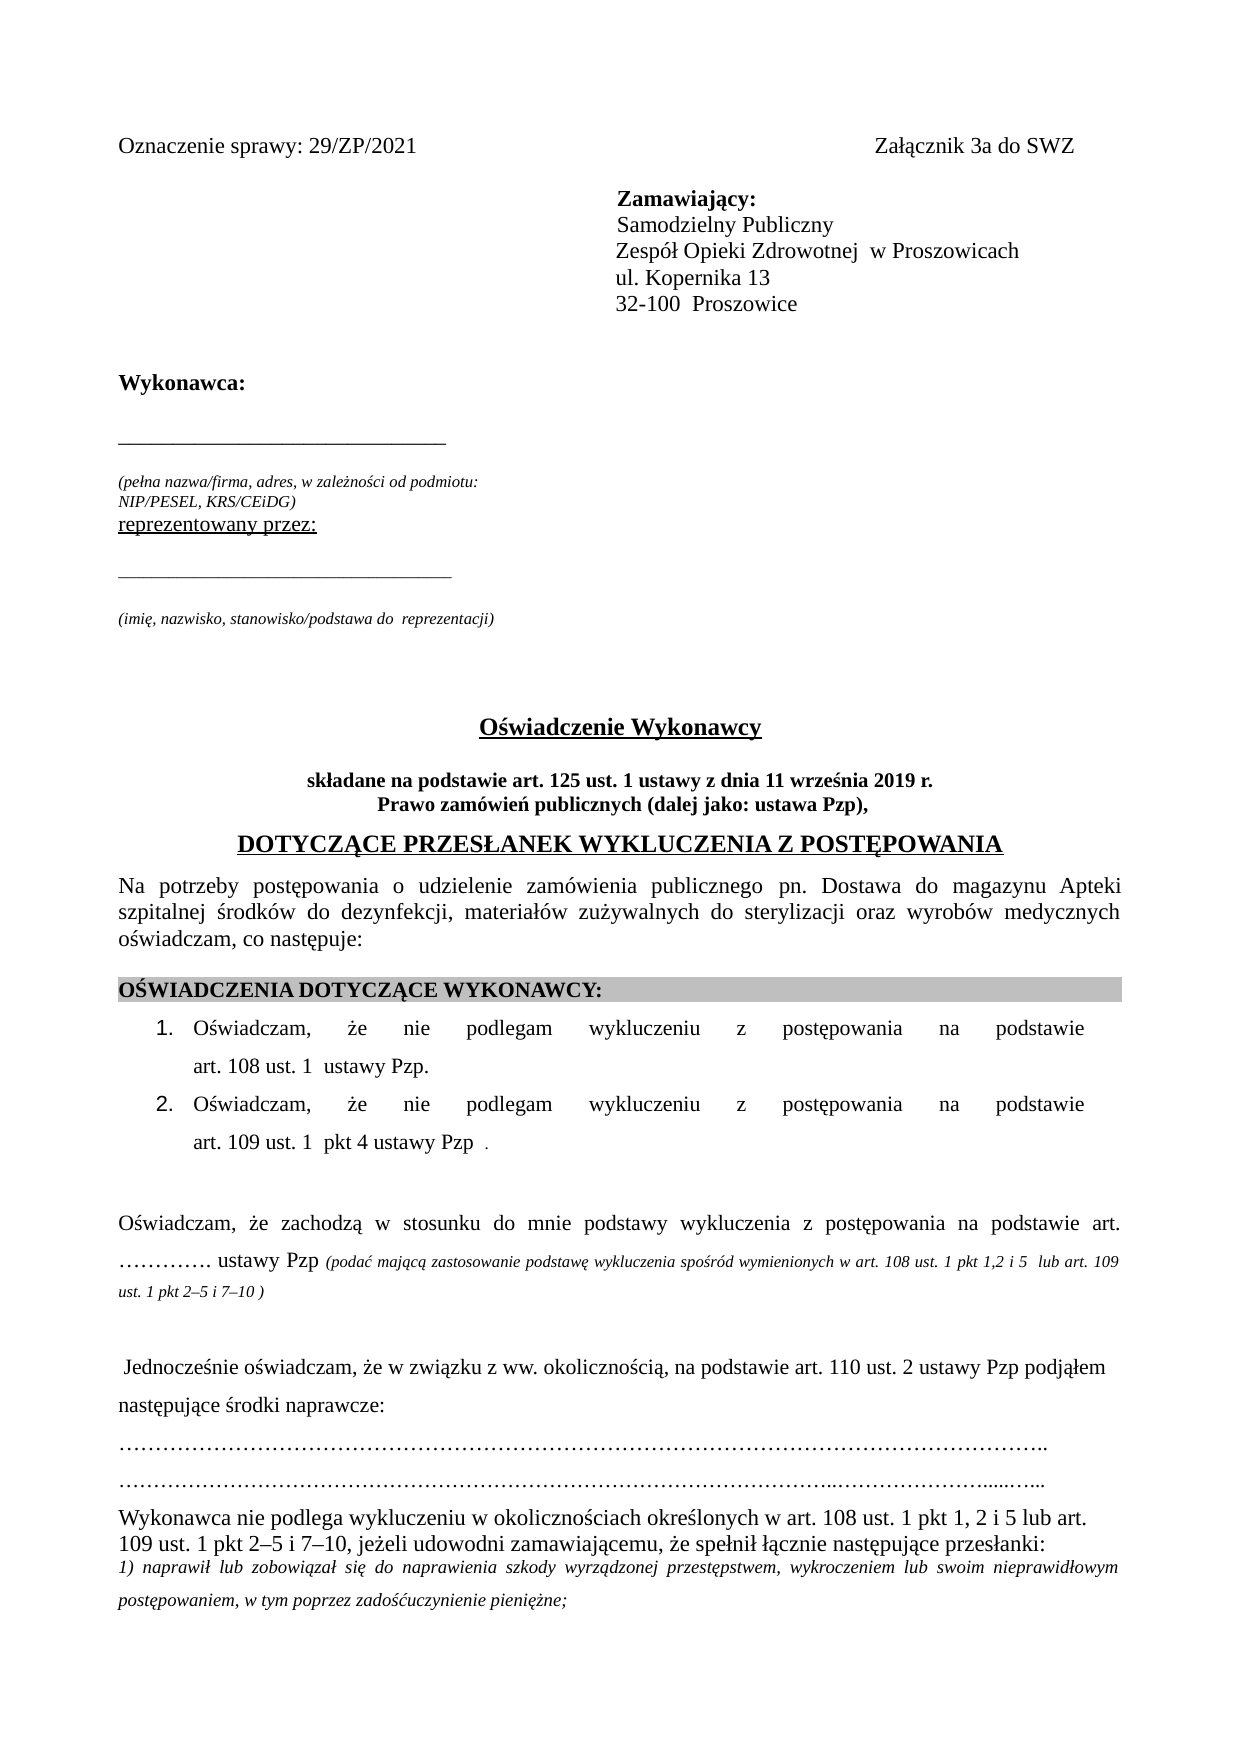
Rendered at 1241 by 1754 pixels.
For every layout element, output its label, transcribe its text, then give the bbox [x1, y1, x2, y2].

text 1) naprawił lub zobowiązał się do naprawienia szkody wyrządzonej przestępstwem, wykroczeniem lub swoim nieprawidłowym postępowaniem, w tym poprzez zadośćuczynienie pieniężne; [118, 1556, 1122, 1610]
text 32-100 Proszowice [118, 290, 1122, 316]
text reprezentowany przez: [118, 511, 1122, 536]
text Zamawiający: [118, 185, 1122, 211]
text ________________________________________ [118, 561, 502, 580]
text ______________________________ [118, 422, 1122, 447]
text składane na podstawie art. 125 ust. 1 ustawy z dnia 11 września 2019 r. [118, 768, 1122, 792]
text Wykonawca: [118, 369, 1122, 396]
text (imię, nazwisko, stanowisko/podstawa do reprezentacji) [118, 609, 502, 628]
text OŚWIADCZENIA DOTYCZĄCE WYKONAWCY: [118, 977, 1122, 1002]
list Oświadczam, że nie podlegam wykluczeniu z postępowania na podstawie art. 109 ust. 1 pkt 4 ustawy Pzp . [156, 1091, 1122, 1154]
text Oświadczam, że zachodzą w stosunku do mnie podstawy wykluczenia z postępowania na podstawie art. …………. ustawy Pzp (podać mającą zastosowanie podstawę wykluczenia spośród wymienionych w art. 108 ust. 1 pkt 1,2 i 5 lub art. 109 ust. 1 pkt 2‒5 i 7‒10 ) [118, 1210, 1122, 1301]
text Oświadczenie Wykonawcy [118, 712, 1122, 741]
text Zespół Opieki Zdrowotnej w Proszowicach [118, 237, 1122, 264]
text Samodzielny Publiczny [118, 211, 1122, 237]
text Jednocześnie oświadczam, że w związku z ww. okolicznością, na podstawie art. 110 ust. 2 ustawy Pzp podjąłem następujące środki naprawcze: ……………………………………………………………………………………………………………….. [118, 1354, 1122, 1455]
text Prawo zamówień publicznych (dalej jako: ustawa Pzp), [118, 792, 1122, 816]
text Na potrzeby postępowania o udzielenie zamówienia publicznego pn. Dostawa do magazynu Apteki szpitalnej środków do dezynfekcji, materiałów zużywalnych do sterylizacji oraz wyrobów medycznych oświadczam, co następuje: [118, 872, 1122, 951]
text (pełna nazwa/firma, adres, w zależności od podmiotu: NIP/PESEL, KRS/CEiDG) [118, 472, 502, 511]
list Oświadczam, że nie podlegam wykluczeniu z postępowania na podstawie art. 108 ust. 1 ustawy Pzp. [156, 1015, 1122, 1078]
text ul. Kopernika 13 [118, 264, 1122, 290]
text Oznaczenie sprawy: 29/ZP/2021 Załącznik 3a do SWZ [118, 132, 1122, 158]
text …………………………………………………………………………………………..………………….....…... [118, 1468, 1122, 1492]
text DOTYCZĄCE PRZESŁANEK WYKLUCZENIA Z POSTĘPOWANIA [118, 829, 1122, 857]
text Wykonawca nie podlega wykluczeniu w okolicznościach określonych w art. 108 ust. 1 pkt 1, 2 i 5 lub art. 109 ust. 1 pkt 2‒5 i 7‒10, jeżeli udowodni zamawiającemu, że spełnił łącznie następujące przesłanki: [118, 1504, 1122, 1556]
